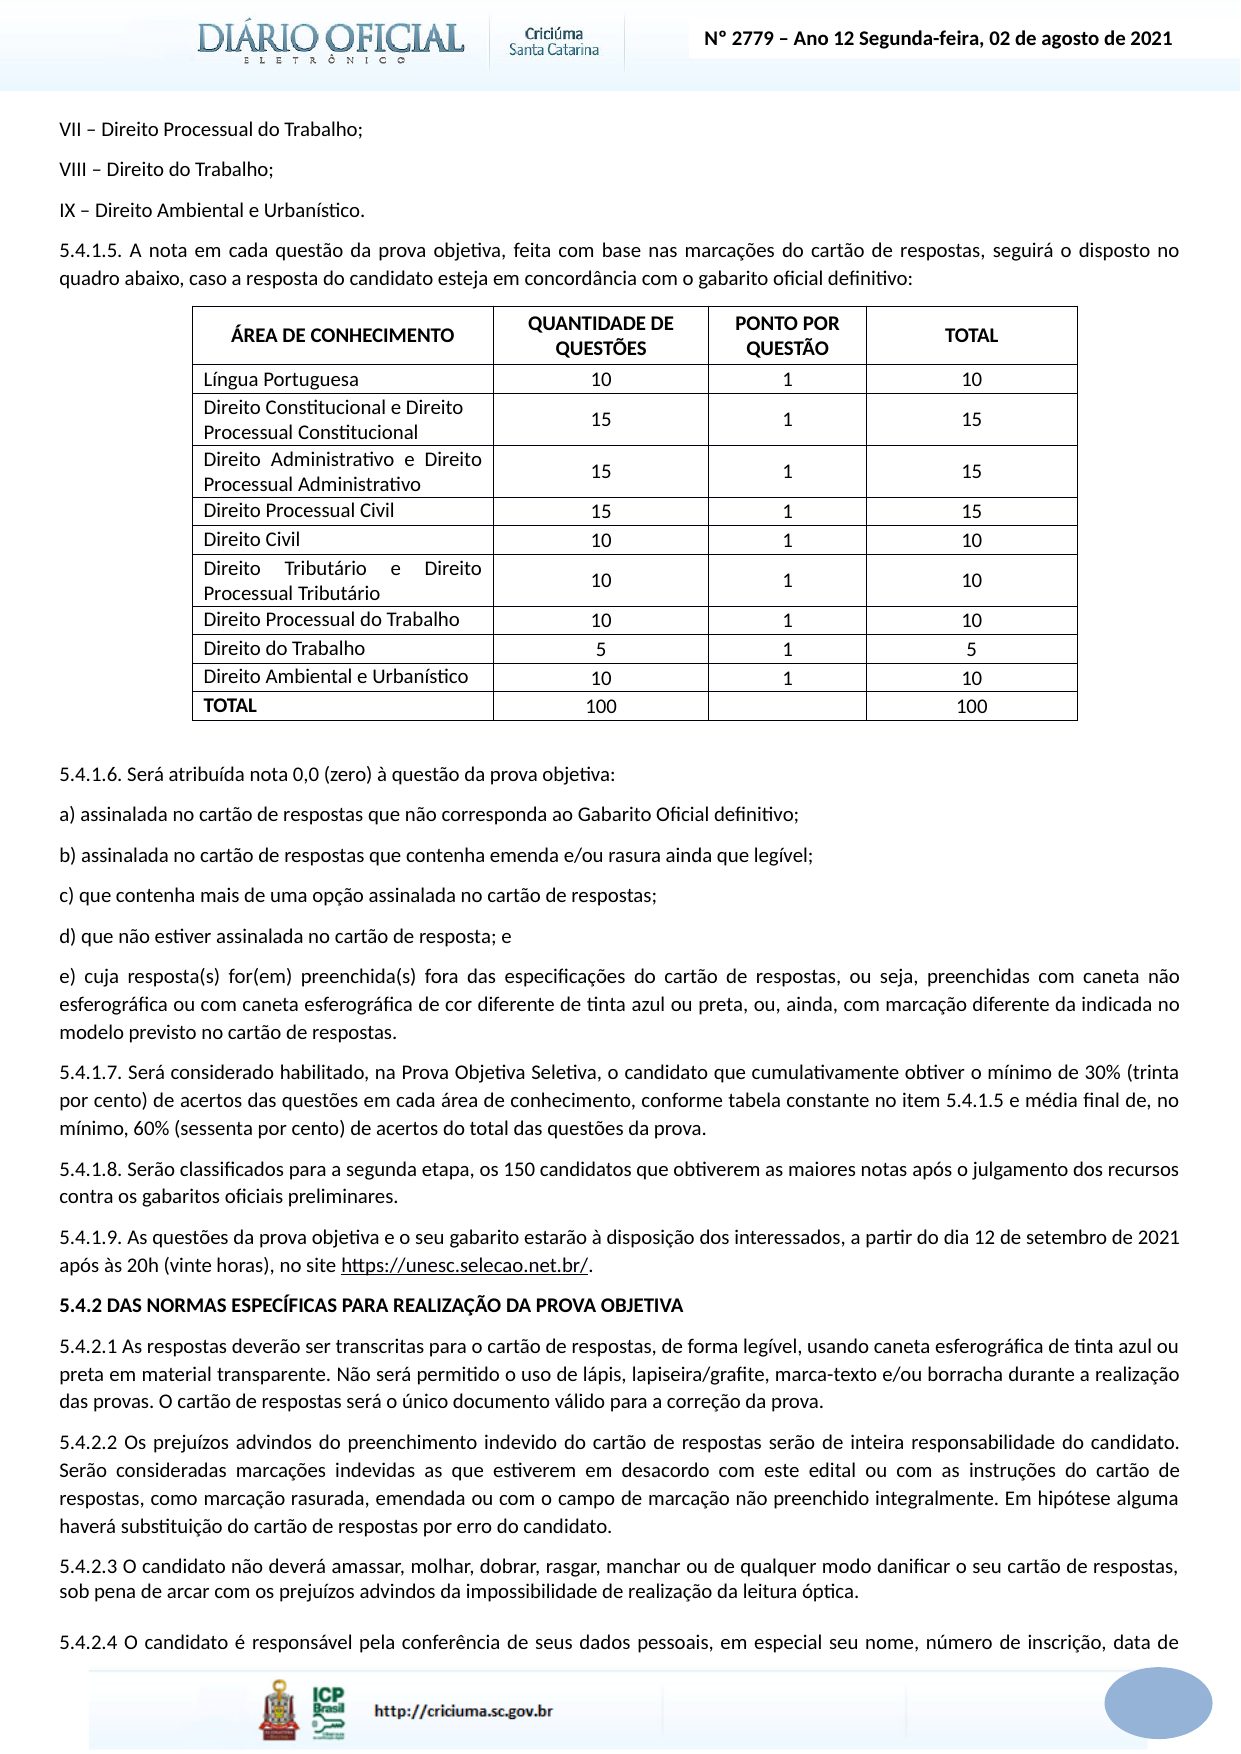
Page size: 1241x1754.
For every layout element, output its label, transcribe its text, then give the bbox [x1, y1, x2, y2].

table_cell 1 [709, 394, 866, 445]
table_cell 10 [494, 526, 708, 554]
table_cell 10 [494, 607, 708, 634]
table_cell 10 [867, 365, 1077, 393]
text 5.4.1.7. Será considerado habilitado, na Prova Objetiva Seletiva, o candidato que cumulativamente obtiver o mínimo de 30% (trinta por cento) de acertos das questões em cada área de conhecimento, conforme tabela constante no item 5.4.1.5 e média final de, no mínimo, 60% (sessenta por cento) de acertos do total das questões da prova. [59, 1059, 1181, 1141]
text c) que contenha mais de uma opção assinalada no cartão de respostas; [59, 882, 1181, 908]
table_cell 5 [494, 635, 708, 663]
table_cell 10 [867, 664, 1077, 691]
table_cell Direito Processual Civil [193, 498, 493, 525]
table_header TOTAL [867, 307, 1077, 364]
table_header ÁREA DE CONHECIMENTO [193, 307, 493, 364]
text 5.4.1.8. Serão classificados para a segunda etapa, os 150 candidatos que obtiverem as maiores notas após o julgamento dos recursos contra os gabaritos oficiais preliminares. [59, 1156, 1181, 1209]
table_cell 1 [709, 365, 866, 393]
table_cell Direito Tributário e Direito Processual Tributário [193, 555, 493, 606]
table_cell [709, 692, 866, 720]
table_cell Direito do Trabalho [193, 635, 493, 663]
table_cell Direito Constitucional e Direito Processual Constitucional [193, 394, 493, 445]
table_cell 100 [867, 692, 1077, 720]
table_cell 10 [494, 365, 708, 393]
table_cell 100 [494, 692, 708, 720]
table_cell Direito Ambiental e Urbanístico [193, 664, 493, 691]
table_header PONTO POR QUESTÃO [709, 307, 866, 364]
table_cell 15 [494, 394, 708, 445]
text 5.4.2.3 O candidato não deverá amassar, molhar, dobrar, rasgar, manchar ou de qualquer modo danificar o seu cartão de respostas, sob pena de arcar com os prejuízos advindos da impossibilidade de realização da leitura óptica. [59, 1553, 1181, 1604]
text 5.4.1.9. As questões da prova objetiva e o seu gabarito estarão à disposição dos interessados, a partir do dia 12 de setembro de 2021 após às 20h (vinte horas), no site https://unesc.selecao.net.br/. [59, 1224, 1181, 1277]
table_cell 10 [494, 664, 708, 691]
text 5.4.1.5. A nota em cada questão da prova objetiva, feita com base nas marcações do cartão de respostas, seguirá o disposto no quadro abaixo, caso a resposta do candidato esteja em concordância com o gabarito oficial definitivo: [59, 237, 1181, 291]
text b) assinalada no cartão de respostas que contenha emenda e/ou rasura ainda que legível; [59, 842, 1181, 867]
table_cell 1 [709, 446, 866, 497]
table_header QUANTIDADE DE QUESTÕES [494, 307, 708, 364]
text e) cuja resposta(s) for(em) preenchida(s) fora das especificações do cartão de respostas, ou seja, preenchidas com caneta não esferográfica ou com caneta esferográfica de cor diferente de tinta azul ou preta, ou, ainda, com marcação diferente da indicada no modelo previsto no cartão de respostas. [59, 963, 1181, 1044]
table_cell 10 [494, 555, 708, 606]
table_cell 1 [709, 498, 866, 525]
table_cell 15 [494, 446, 708, 497]
table_cell 1 [709, 664, 866, 691]
text IX – Direito Ambiental e Urbanístico. [59, 197, 1181, 222]
table_cell 1 [709, 526, 866, 554]
table_cell 10 [867, 555, 1077, 606]
text 5.4.2.1 As respostas deverão ser transcritas para o cartão de respostas, de forma legível, usando caneta esferográfica de tinta azul ou preta em material transparente. Não será permitido o uso de lápis, lapiseira/grafite, marca-texto e/ou borracha durante a realização das provas. O cartão de respostas será o único documento válido para a correção da prova. [59, 1333, 1181, 1414]
table_cell 1 [709, 607, 866, 634]
table_cell 15 [867, 394, 1077, 445]
text 5.4.2.2 Os prejuízos advindos do preenchimento indevido do cartão de respostas serão de inteira responsabilidade do candidato. Serão consideradas marcações indevidas as que estiverem em desacordo com este edital ou com as instruções do cartão de respostas, como marcação rasurada, emendada ou com o campo de marcação não preenchido integralmente. Em hipótese alguma haverá substituição do cartão de respostas por erro do candidato. [59, 1429, 1181, 1538]
text a) assinalada no cartão de respostas que não corresponda ao Gabarito Oficial definitivo; [59, 802, 1181, 827]
text 5.4.2 DAS NORMAS ESPECÍFICAS PARA REALIZAÇÃO DA PROVA OBJETIVA [59, 1292, 1181, 1318]
table_cell Direito Administrativo e Direito Processual Administrativo [193, 446, 493, 497]
table_cell 1 [709, 555, 866, 606]
table_cell 5 [867, 635, 1077, 663]
table_cell 1 [709, 635, 866, 663]
table_cell Direito Civil [193, 526, 493, 554]
table_cell 15 [867, 446, 1077, 497]
table_cell Língua Portuguesa [193, 365, 493, 393]
text 5.4.1.6. Será atribuída nota 0,0 (zero) à questão da prova objetiva: [59, 761, 1181, 787]
table_cell Direito Processual do Trabalho [193, 607, 493, 634]
table_cell 10 [867, 526, 1077, 554]
text VIII – Direito do Trabalho; [59, 156, 1181, 182]
table_cell TOTAL [193, 692, 493, 720]
text d) que não estiver assinalada no cartão de resposta; e [59, 923, 1181, 948]
table_cell 15 [494, 498, 708, 525]
table_cell 10 [867, 607, 1077, 634]
table_cell 15 [867, 498, 1077, 525]
text VII – Direito Processual do Trabalho; [59, 116, 1181, 141]
text 5.4.2.4 O candidato é responsável pela conferência de seus dados pessoais, em especial seu nome, número de inscrição, data de [59, 1629, 1181, 1655]
